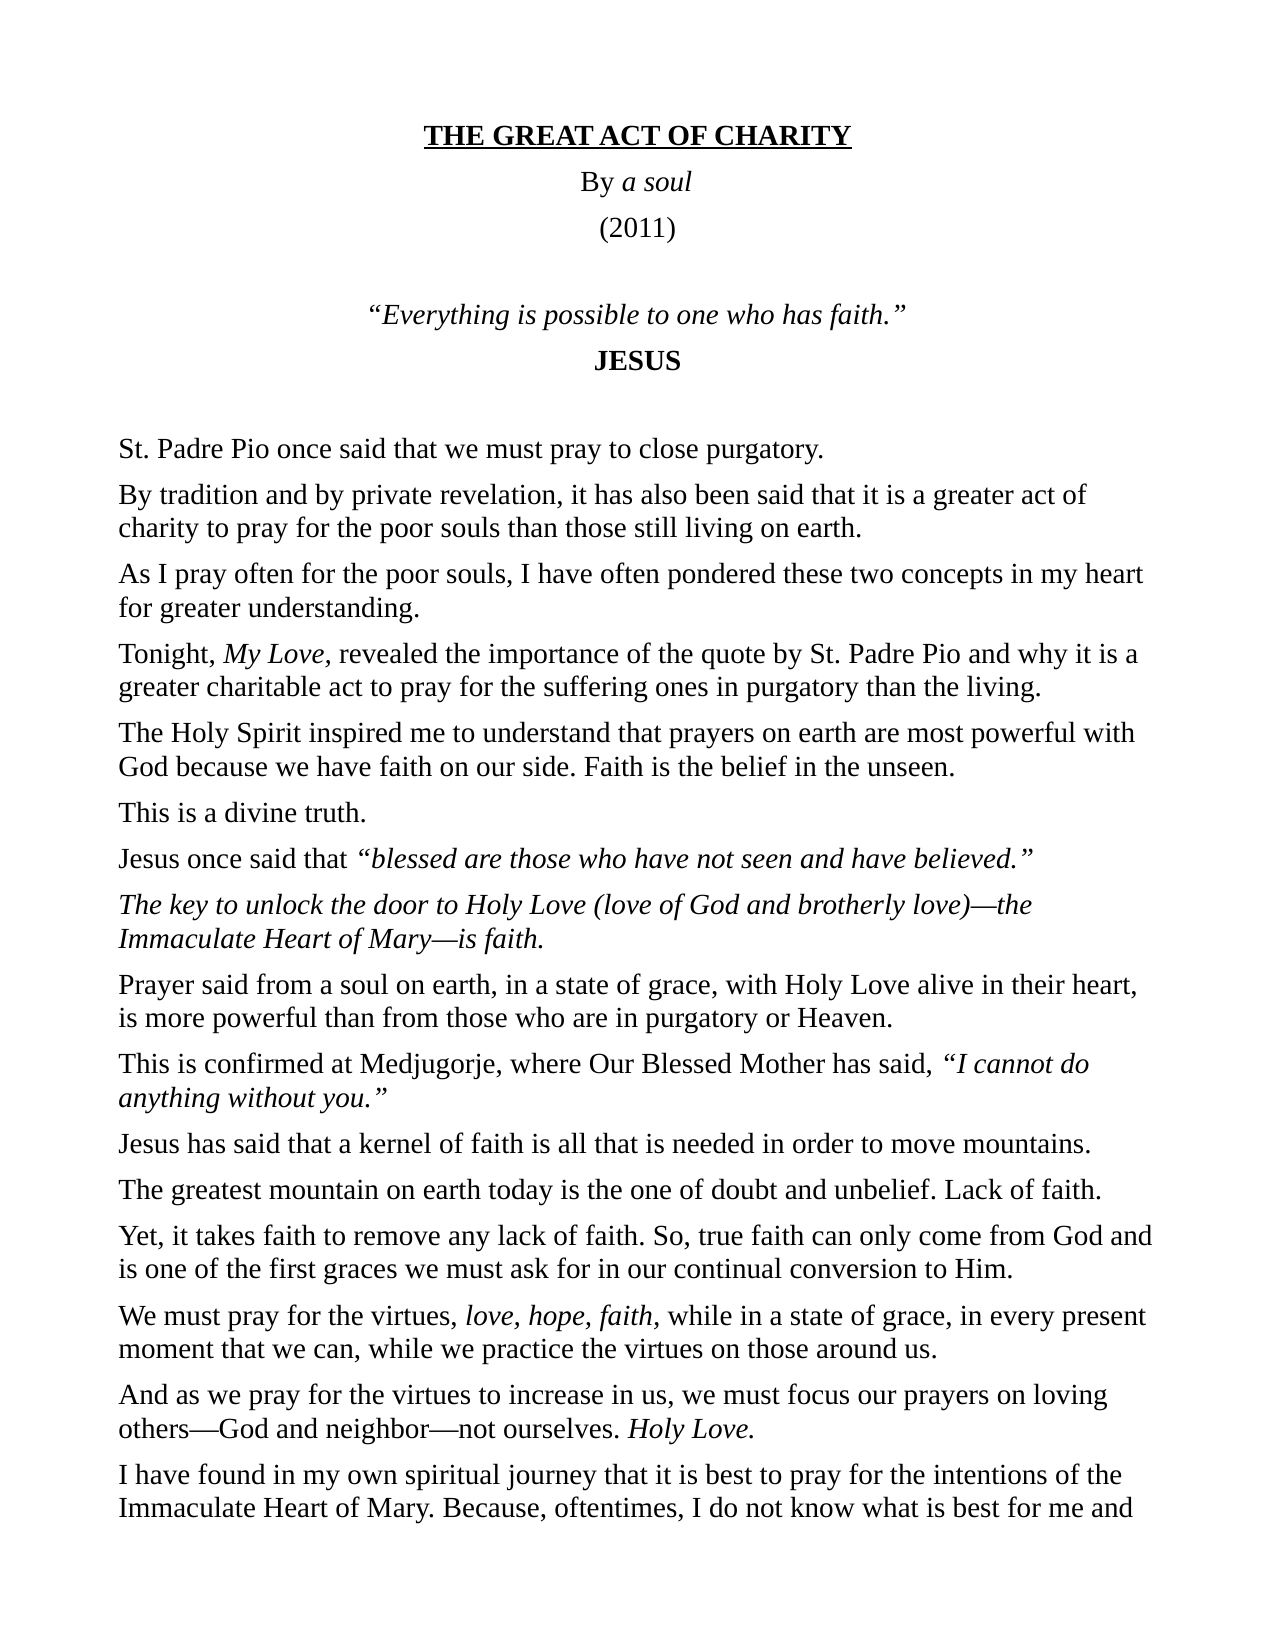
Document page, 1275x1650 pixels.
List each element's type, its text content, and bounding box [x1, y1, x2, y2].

text By tradition and by private revelation, it has also been said that it is a greater act of charity to pray for the poor souls than those still living on earth. [118, 477, 1157, 544]
text The greatest mountain on earth today is the one of doubt and unbelief. Lack of faith. [118, 1172, 1157, 1206]
text Jesus has said that a kernel of faith is all that is needed in order to move mountains. [118, 1126, 1157, 1159]
text And as we pray for the virtues to increase in us, we must focus our prayers on loving others—God and neighbor—not ourselves. Holy Love. [118, 1377, 1157, 1444]
text Yet, it takes faith to remove any lack of faith. So, true faith can only come from God and is one of the first graces we must ask for in our continual conversion to Him. [118, 1218, 1157, 1285]
text The key to unlock the door to Holy Love (love of God and brotherly love)—the Immaculate Heart of Mary—is faith. [118, 887, 1157, 954]
text “Everything is possible to one who has faith.” [118, 297, 1157, 331]
text Jesus once said that “blessed are those who have not seen and have believed.” [118, 841, 1157, 875]
text The Holy Spirit inspired me to understand that prayers on earth are most powerful with God because we have faith on our side. Faith is the belief in the unseen. [118, 716, 1157, 783]
text JESUS [118, 343, 1157, 377]
text Prayer said from a soul on earth, in a state of grace, with Holy Love alive in their heart, is more powerful than from those who are in purgatory or Heaven. [118, 967, 1157, 1034]
text As I pray often for the poor souls, I have often pondered these two concepts in my heart for greater understanding. [118, 556, 1157, 623]
text THE GREAT ACT OF CHARITY [118, 118, 1157, 152]
text We must pray for the virtues, love, hope, faith, while in a state of grace, in every present moment that we can, while we practice the virtues on those around us. [118, 1298, 1157, 1365]
text By a soul [118, 164, 1157, 198]
text This is confirmed at Medjugorje, where Our Blessed Mother has said, “I cannot do anything without you.” [118, 1046, 1157, 1113]
text Tonight, My Love, revealed the importance of the quote by St. Padre Pio and why it is a greater charitable act to pray for the suffering ones in purgatory than the living. [118, 636, 1157, 703]
text St. Padre Pio once said that we must pray to close purgatory. [118, 431, 1157, 464]
text I have found in my own spiritual journey that it is best to pray for the intentions of the Immaculate Heart of Mary. Because, oftentimes, I do not know what is best for me and [118, 1457, 1157, 1524]
text This is a divine truth. [118, 795, 1157, 829]
text (2011) [118, 210, 1157, 244]
